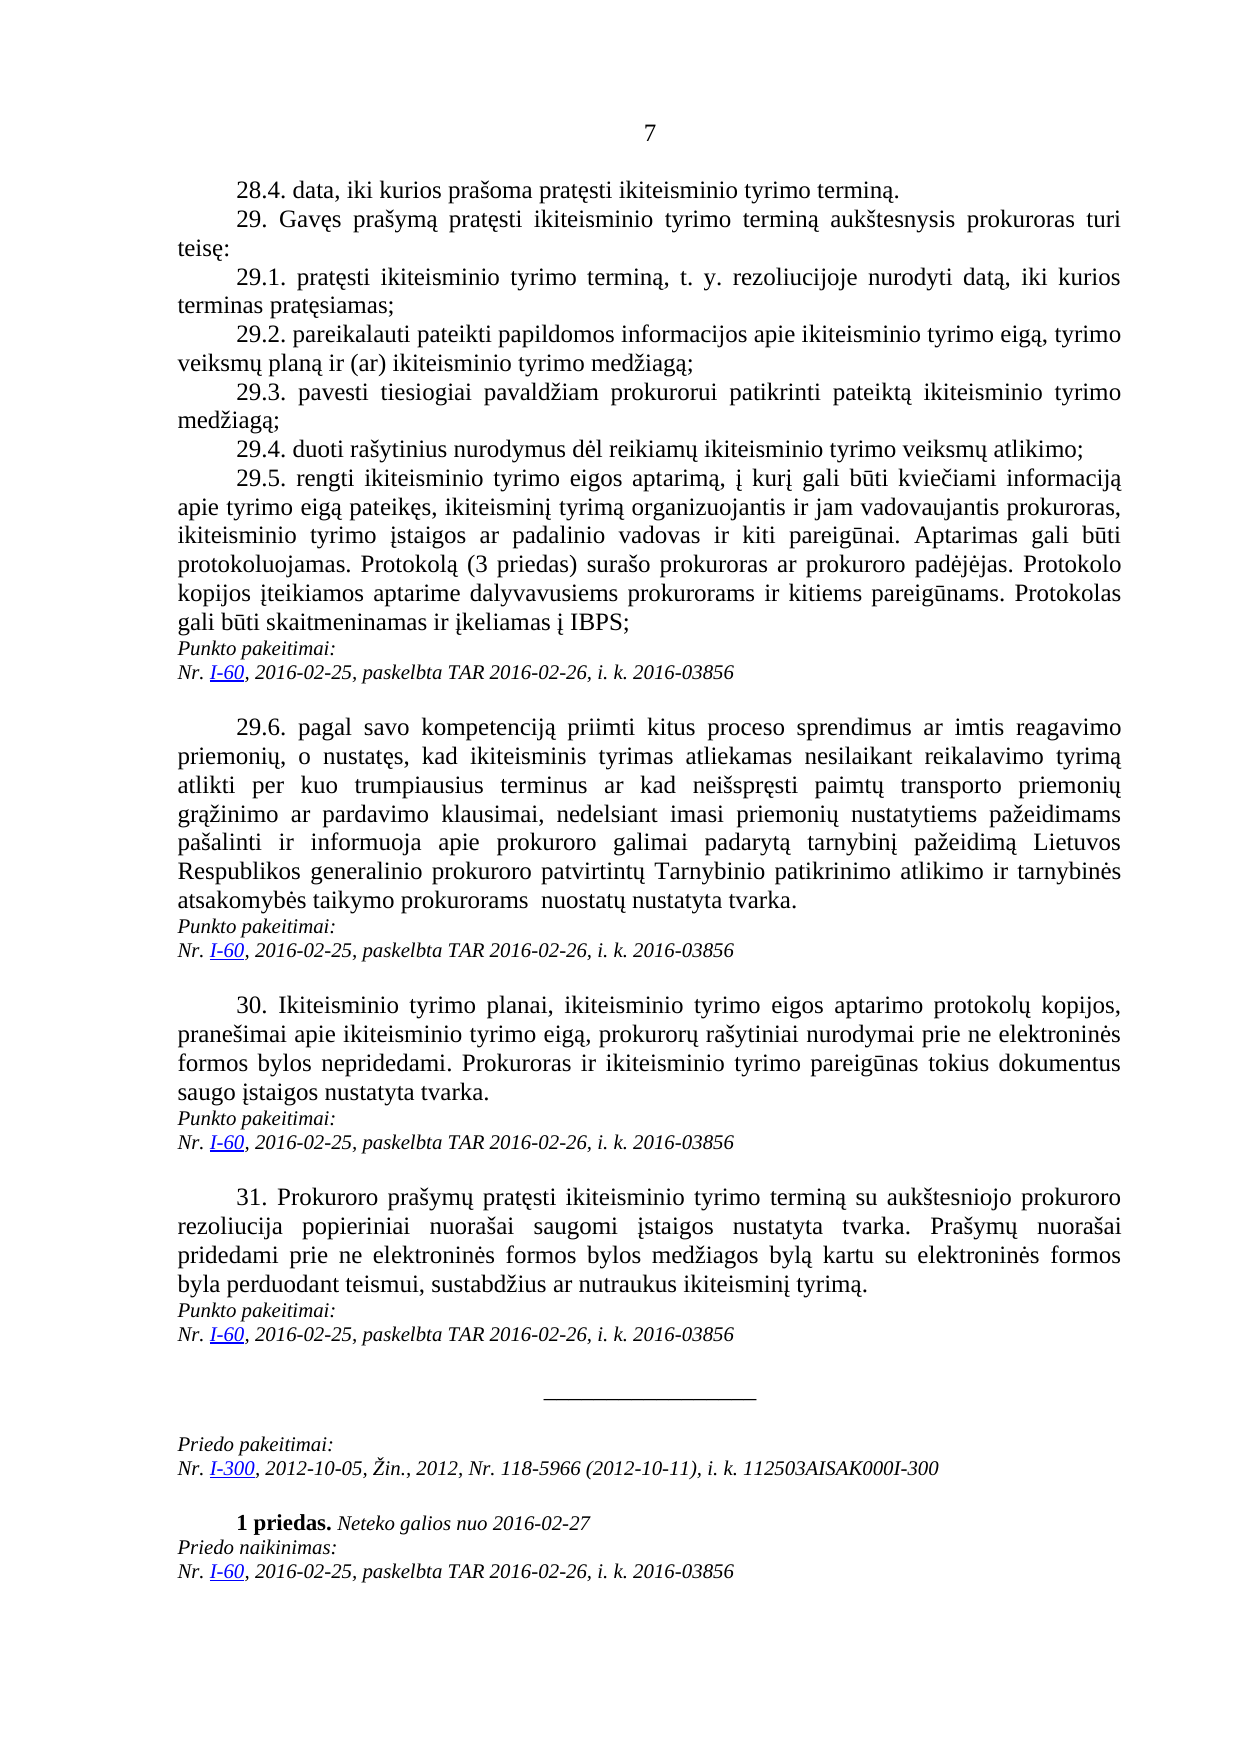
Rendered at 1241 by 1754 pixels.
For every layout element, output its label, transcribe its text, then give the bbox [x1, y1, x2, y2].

text Priedo pakeitimai: [177, 1432, 1122, 1456]
text Punkto pakeitimai: [177, 1297, 1122, 1322]
text 30. Ikiteisminio tyrimo planai, ikiteisminio tyrimo eigos aptarimo protokolų kopijos, pranešimai apie ikiteisminio tyrimo eigą, prokurorų rašytiniai nurodymai prie ne elektroninės formos bylos nepridedami. Prokuroras ir ikiteisminio tyrimo pareigūnas tokius dokumentus saugo įstaigos nustatyta tvarka. [177, 991, 1122, 1106]
text Nr. I-60, 2016-02-25, paskelbta TAR 2016-02-26, i. k. 2016-03856 [177, 660, 1122, 684]
text Nr. I-300, 2012-10-05, Žin., 2012, Nr. 118-5966 (2012-10-11), i. k. 112503AISAK000I-300 [177, 1456, 1122, 1480]
text 29. Gavęs prašymą pratęsti ikiteisminio tyrimo terminą aukštesnysis prokuroras turi teisę: [177, 204, 1122, 262]
text 29.5. rengti ikiteisminio tyrimo eigos aptarimą, į kurį gali būti kviečiami informaciją apie tyrimo eigą pateikęs, ikiteisminį tyrimą organizuojantis ir jam vadovaujantis prokuroras, ikiteisminio tyrimo įstaigos ar padalinio vadovas ir kiti pareigūnai. Aptarimas gali būti protokoluojamas. Protokolą (3 priedas) surašo prokuroras ar prokuroro padėjėjas. Protokolo kopijos įteikiamos aptarime dalyvavusiems prokurorams ir kitiems pareigūnams. Protokolas gali būti skaitmeninamas ir įkeliamas į IBPS; [177, 463, 1122, 636]
text 28.4. data, iki kurios prašoma pratęsti ikiteisminio tyrimo terminą. [177, 176, 1122, 204]
text 29.3. pavesti tiesiogiai pavaldžiam prokurorui patikrinti pateiktą ikiteisminio tyrimo medžiagą; [177, 377, 1122, 434]
text 1 priedas. Neteko galios nuo 2016-02-27 [177, 1509, 1122, 1535]
text 29.2. pareikalauti pateikti papildomos informacijos apie ikiteisminio tyrimo eigą, tyrimo veiksmų planą ir (ar) ikiteisminio tyrimo medžiagą; [177, 319, 1122, 377]
text 29.4. duoti rašytinius nurodymus dėl reikiamų ikiteisminio tyrimo veiksmų atlikimo; [177, 434, 1122, 463]
text Punkto pakeitimai: [177, 636, 1122, 660]
text Priedo naikinimas: [177, 1535, 1122, 1559]
text Nr. I-60, 2016-02-25, paskelbta TAR 2016-02-26, i. k. 2016-03856 [177, 938, 1122, 962]
text 29.6. pagal savo kompetenciją priimti kitus proceso sprendimus ar imtis reagavimo priemonių, o nustatęs, kad ikiteisminis tyrimas atliekamas nesilaikant reikalavimo tyrimą atlikti per kuo trumpiausius terminus ar kad neišspręsti paimtų transporto priemonių grąžinimo ar pardavimo klausimai, nedelsiant imasi priemonių nustatytiems pažeidimams pašalinti ir informuoja apie prokuroro galimai padarytą tarnybinį pažeidimą Lietuvos Respublikos generalinio prokuroro patvirtintų Tarnybinio patikrinimo atlikimo ir tarnybinės atsakomybės taikymo prokurorams nuostatų nustatyta tvarka. [177, 712, 1122, 914]
text Punkto pakeitimai: [177, 1106, 1122, 1130]
text _________________ [177, 1374, 1122, 1403]
text Nr. I-60, 2016-02-25, paskelbta TAR 2016-02-26, i. k. 2016-03856 [177, 1130, 1122, 1154]
text Nr. I-60, 2016-02-25, paskelbta TAR 2016-02-26, i. k. 2016-03856 [177, 1322, 1122, 1346]
text 31. Prokuroro prašymų pratęsti ikiteisminio tyrimo terminą su aukštesniojo prokuroro rezoliucija popieriniai nuorašai saugomi įstaigos nustatyta tvarka. Prašymų nuorašai pridedami prie ne elektroninės formos bylos medžiagos bylą kartu su elektroninės formos byla perduodant teismui, sustabdžius ar nutraukus ikiteisminį tyrimą. [177, 1182, 1122, 1297]
text Punkto pakeitimai: [177, 914, 1122, 938]
text 29.1. pratęsti ikiteisminio tyrimo terminą, t. y. rezoliucijoje nurodyti datą, iki kurios terminas pratęsiamas; [177, 262, 1122, 319]
text Nr. I-60, 2016-02-25, paskelbta TAR 2016-02-26, i. k. 2016-03856 [177, 1559, 1122, 1583]
